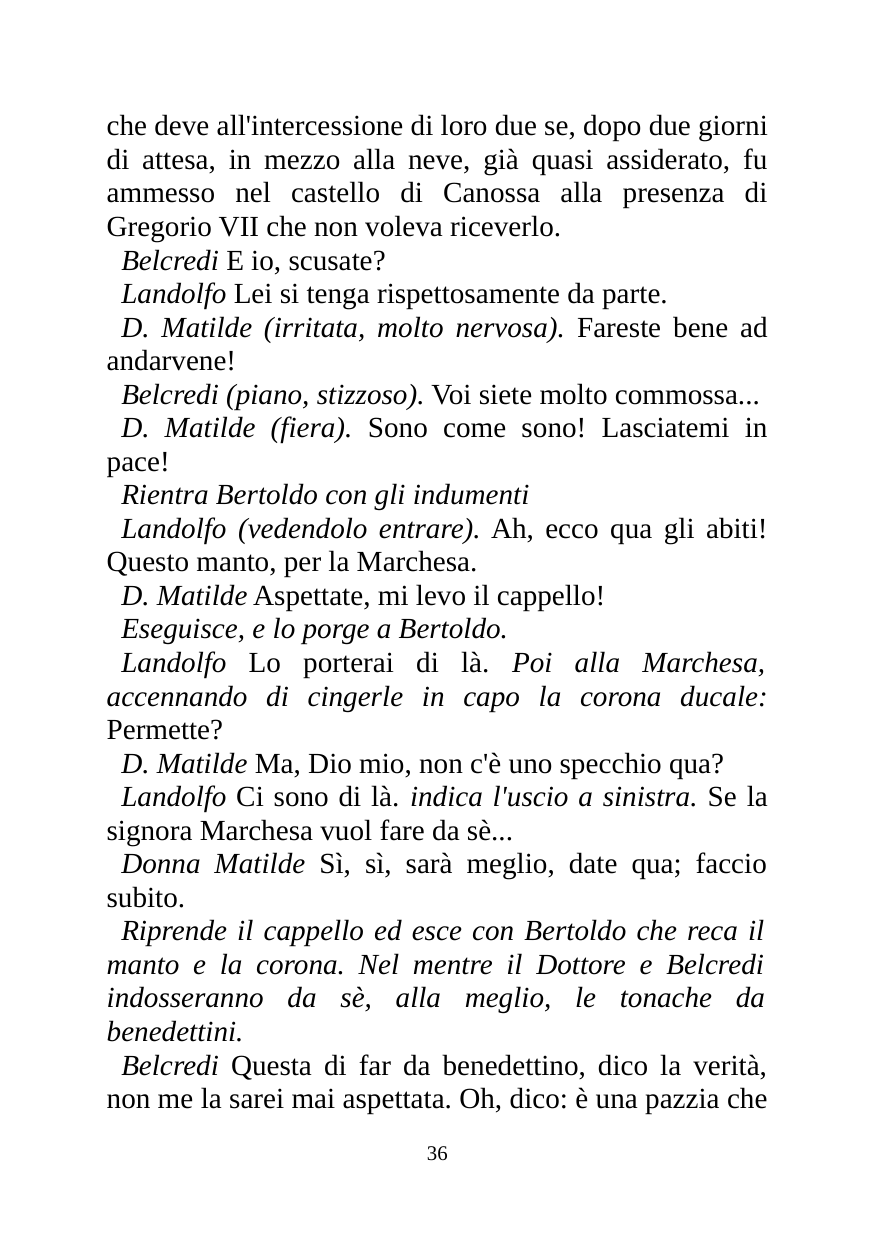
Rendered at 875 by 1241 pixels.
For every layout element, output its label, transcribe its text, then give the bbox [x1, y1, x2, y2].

text che deve all'intercessione di loro due se, dopo due giorni di attesa, in mezzo alla neve, già quasi assiderato, fu ammesso nel castello di Canossa alla presenza di Gregorio VII che non voleva riceverlo. [106, 108, 768, 243]
text D. Matilde (fiera). Sono come sono! Lasciatemi in pace! [106, 410, 768, 477]
text Landolfo Lo porterai di là. Poi alla Marchesa, accennando di cingerle in capo la corona ducale: Permette? [106, 645, 768, 746]
text Eseguisce, e lo porge a Bertoldo. [106, 612, 768, 645]
text Belcredi Questa di far da benedettino, dico la verità, non me la sarei mai aspettata. Oh, dico: è una pazzia che [106, 1048, 768, 1115]
text Landolfo Ci sono di là. indica l'uscio a sinistra. Se la signora Marchesa vuol fare da sè... [106, 779, 768, 846]
text Rientra Bertoldo con gli indumenti [106, 477, 768, 511]
text D. Matilde (irritata, molto nervosa). Fareste bene ad andarvene! [106, 310, 768, 377]
text Riprende il cappello ed esce con Bertoldo che reca il manto e la corona. Nel mentre il Dottore e Belcredi indosseranno da sè, alla meglio, le tonache da benedettini. [106, 913, 768, 1048]
text Donna Matilde Sì, sì, sarà meglio, date qua; faccio subito. [106, 846, 768, 913]
text D. Matilde Ma, Dio mio, non c'è uno specchio qua? [106, 746, 768, 779]
text Landolfo Lei si tenga rispettosamente da parte. [106, 276, 768, 310]
text Belcredi (piano, stizzoso). Voi siete molto commossa... [106, 377, 768, 410]
text Belcredi E io, scusate? [106, 243, 768, 276]
text D. Matilde Aspettate, mi levo il cappello! [106, 578, 768, 612]
text Landolfo (vedendolo entrare). Ah, ecco qua gli abiti! Questo manto, per la Marchesa. [106, 511, 768, 578]
